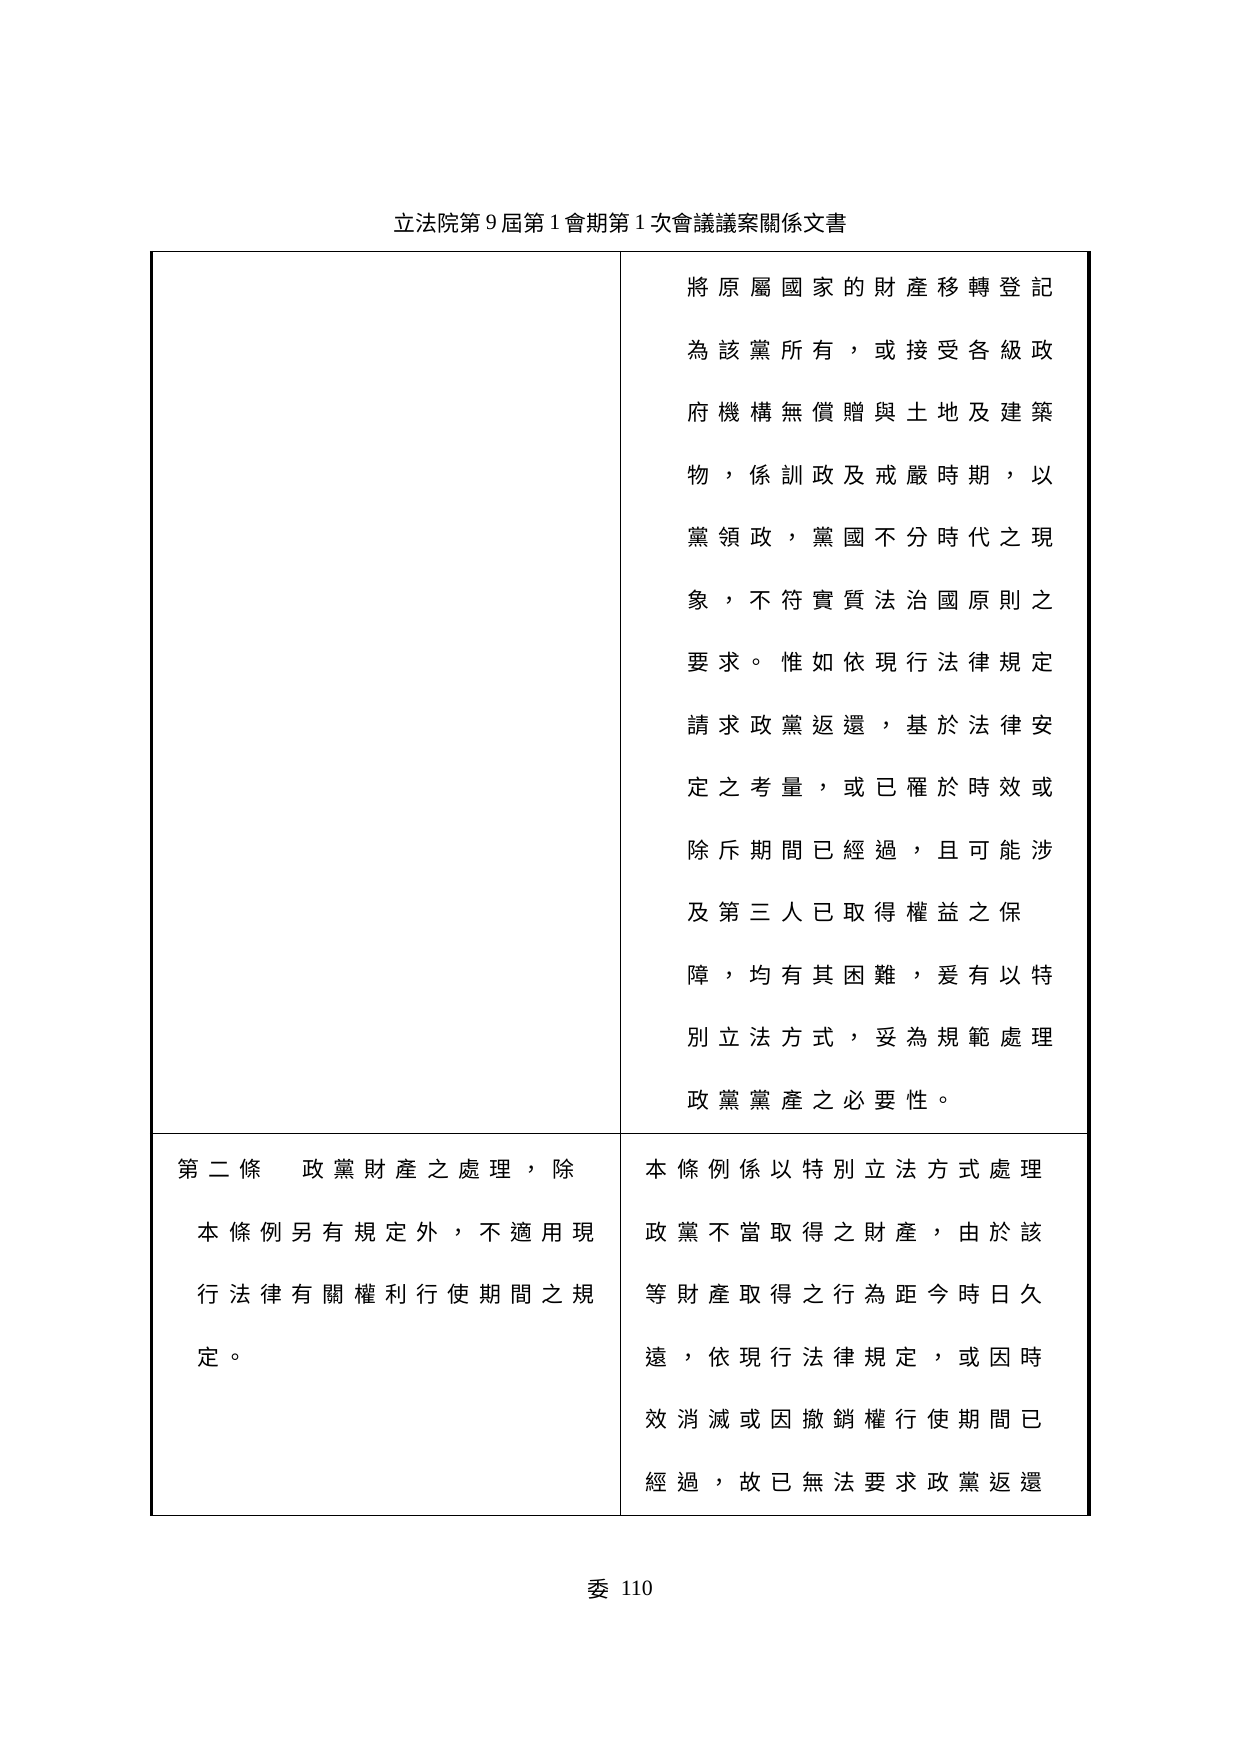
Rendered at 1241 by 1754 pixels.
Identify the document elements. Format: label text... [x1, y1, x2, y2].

table_cell 將原屬國家的財產移轉登記為該黨所有，或接受各級政府機構無償贈與土地及建築物，係訓政及戒嚴時期，以黨領政，黨國不分時代之現象，不符實質法治國原則之要求。惟如依現行法律規定請求政黨返還，基於法律安定之考量，或已罹於時效或除斥期間已經過，且可能涉及第三人已取得權益之保障，均有其困難，爰有以特別立法方式，妥為規範處理政黨黨產之必要性。 [621, 252, 1087, 1133]
table_cell [153, 252, 620, 1133]
table_cell 本條例係以特別立法方式處理政黨不當取得之財產，由於該等財產取得之行為距今時日久遠，依現行法律規定，或因時效消滅或因撤銷權行使期間已經過，故已無法要求政黨返還 [621, 1134, 1087, 1514]
table_cell 第二條 政黨財產之處理，除本條例另有規定外，不適用現行法律有關權利行使期間之規定。 [153, 1134, 620, 1514]
